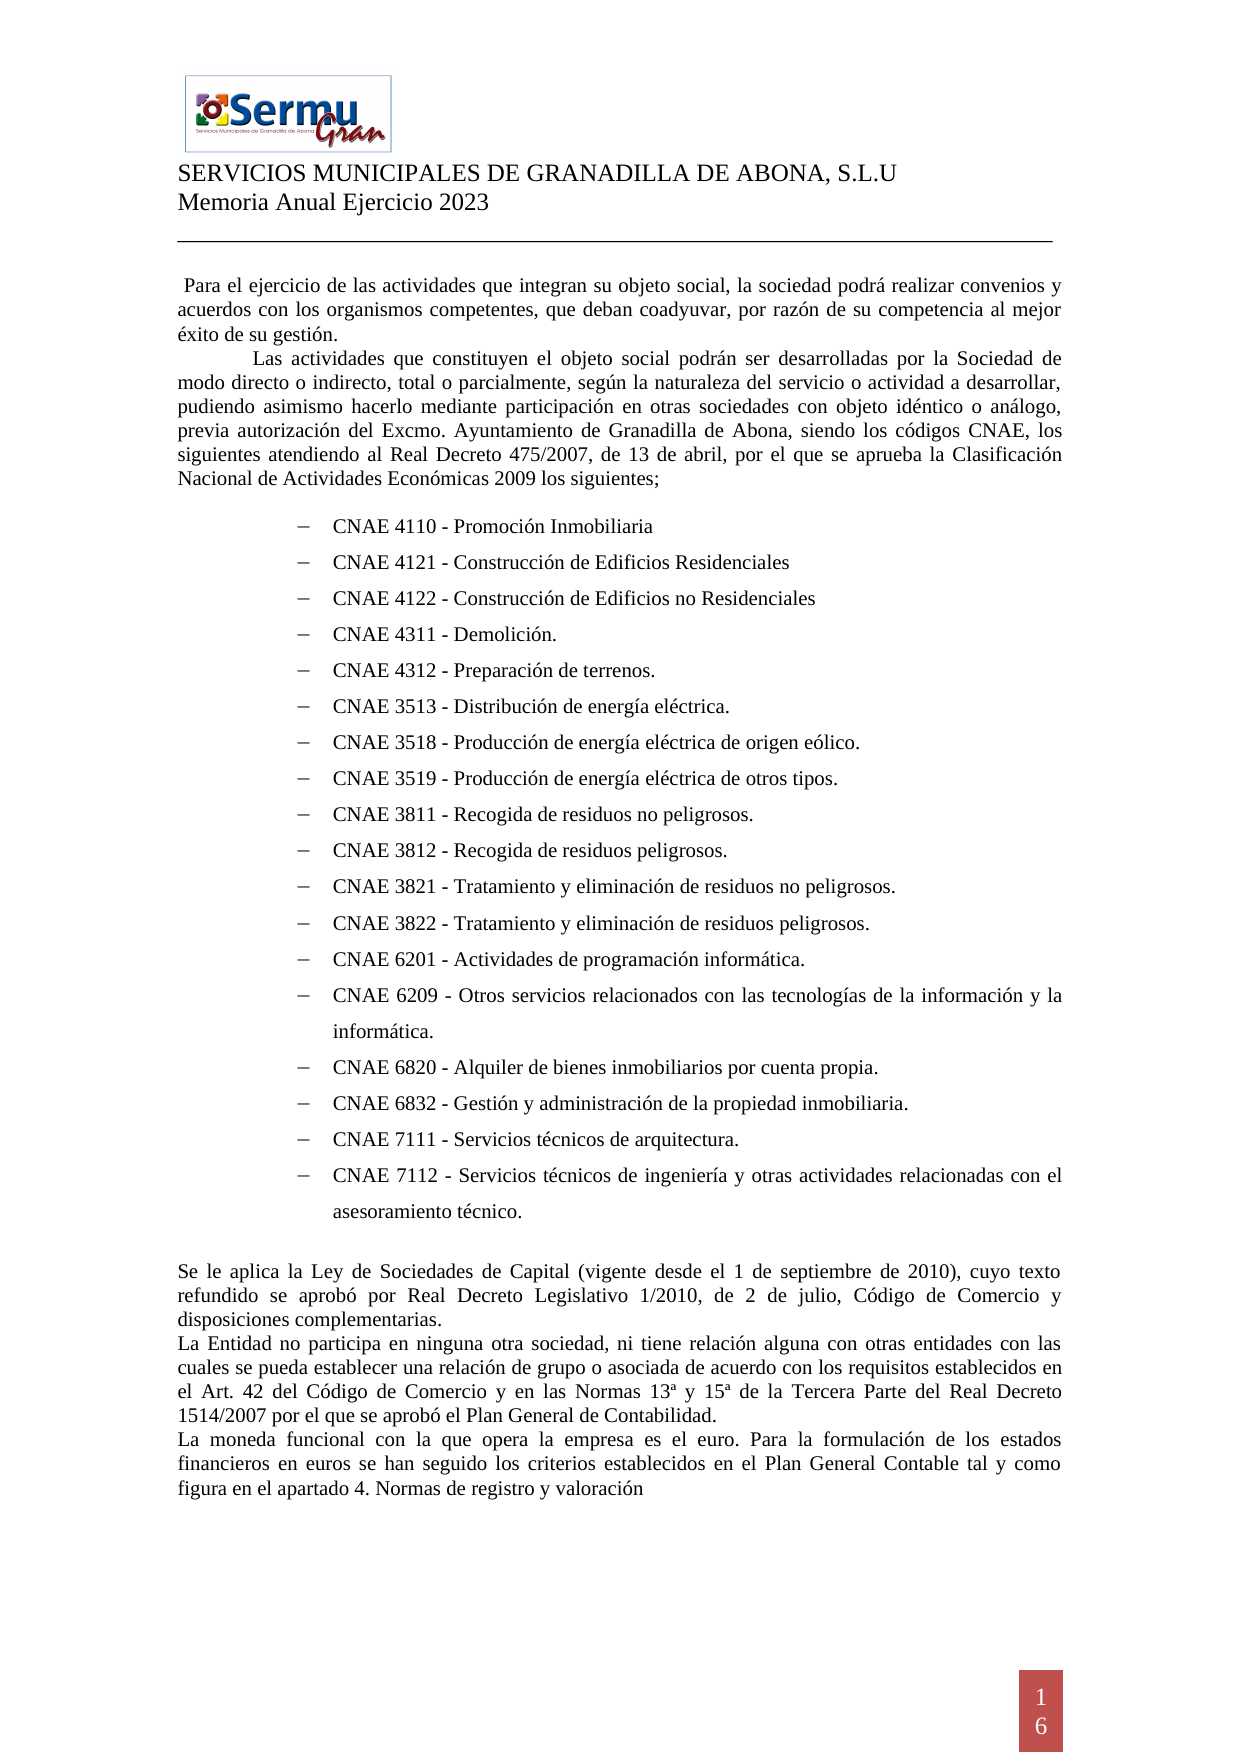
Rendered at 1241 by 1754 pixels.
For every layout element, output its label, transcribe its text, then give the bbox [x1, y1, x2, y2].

subtitle CNAE 4110 - Promoción Inmobiliaria [295, 514, 1063, 538]
subtitle CNAE 3822 - Tratamiento y eliminación de residuos peligrosos. [295, 910, 1063, 934]
subtitle CNAE 6209 - Otros servicios relacionados con las tecnologías de la información y la informática. [295, 982, 1063, 1043]
subtitle CNAE 4311 - Demolición. [295, 622, 1063, 646]
subtitle CNAE 3518 - Producción de energía eléctrica de origen eólico. [295, 730, 1063, 754]
text La Entidad no participa en ninguna otra sociedad, ni tiene relación alguna con otras entidades con las cuales se pueda establecer una relación de grupo o asociada de acuerdo con los requisitos establecidos en el Art. 42 del Código de Comercio y en las Normas 13ª y 15ª de la Tercera Parte del Real Decreto 1514/2007 por el que se aprobó el Plan General de Contabilidad. [177, 1331, 1063, 1427]
subtitle CNAE 4312 - Preparación de terrenos. [295, 658, 1063, 682]
subtitle CNAE 4121 - Construcción de Edificios Residenciales [295, 550, 1063, 574]
text Se le aplica la Ley de Sociedades de Capital (vigente desde el 1 de septiembre de 2010), cuyo texto refundido se aprobó por Real Decreto Legislativo 1/2010, de 2 de julio, Código de Comercio y disposiciones complementarias. [177, 1259, 1063, 1331]
list CNAE 3811 - Recogida de residuos no peligrosos. [295, 802, 1063, 826]
subtitle CNAE 6820 - Alquiler de bienes inmobiliarios por cuenta propia. [295, 1054, 1063, 1079]
subtitle CNAE 7112 - Servicios técnicos de ingeniería y otras actividades relacionadas con el asesoramiento técnico. [295, 1163, 1063, 1223]
subtitle CNAE 6832 - Gestión y administración de la propiedad inmobiliaria. [295, 1091, 1063, 1115]
text La moneda funcional con la que opera la empresa es el euro. Para la formulación de los estados financieros en euros se han seguido los criterios establecidos en el Plan General Contable tal y como figura en el apartado 4. Normas de registro y valoración [177, 1427, 1063, 1499]
picture [177, 70, 399, 159]
subtitle CNAE 3519 - Producción de energía eléctrica de otros tipos. [295, 766, 1063, 790]
subtitle CNAE 6201 - Actividades de programación informática. [295, 946, 1063, 971]
subtitle CNAE 7111 - Servicios técnicos de arquitectura. [295, 1127, 1063, 1151]
subtitle CNAE 3812 - Recogida de residuos peligrosos. [295, 838, 1063, 862]
text Las actividades que constituyen el objeto social podrán ser desarrolladas por la Sociedad de modo directo o indirecto, total o parcialmente, según la naturaleza del servicio o actividad a desarrollar, pudiendo asimismo hacerlo mediante participación en otras sociedades con objeto idéntico o análogo, previa autorización del Excmo. Ayuntamiento de Granadilla de Abona, siendo los códigos CNAE, los siguientes atendiendo al Real Decreto 475/2007, de 13 de abril, por el que se aprueba la Clasificación Nacional de Actividades Económicas 2009 los siguientes; [177, 346, 1063, 490]
subtitle CNAE 3513 - Distribución de energía eléctrica. [295, 694, 1063, 718]
list CNAE 3821 - Tratamiento y eliminación de residuos no peligrosos. [295, 874, 1063, 898]
subtitle CNAE 4122 - Construcción de Edificios no Residenciales [295, 586, 1063, 610]
text Para el ejercicio de las actividades que integran su objeto social, la sociedad podrá realizar convenios y acuerdos con los organismos competentes, que deban coadyuvar, por razón de su competencia al mejor éxito de su gestión. [177, 273, 1063, 346]
